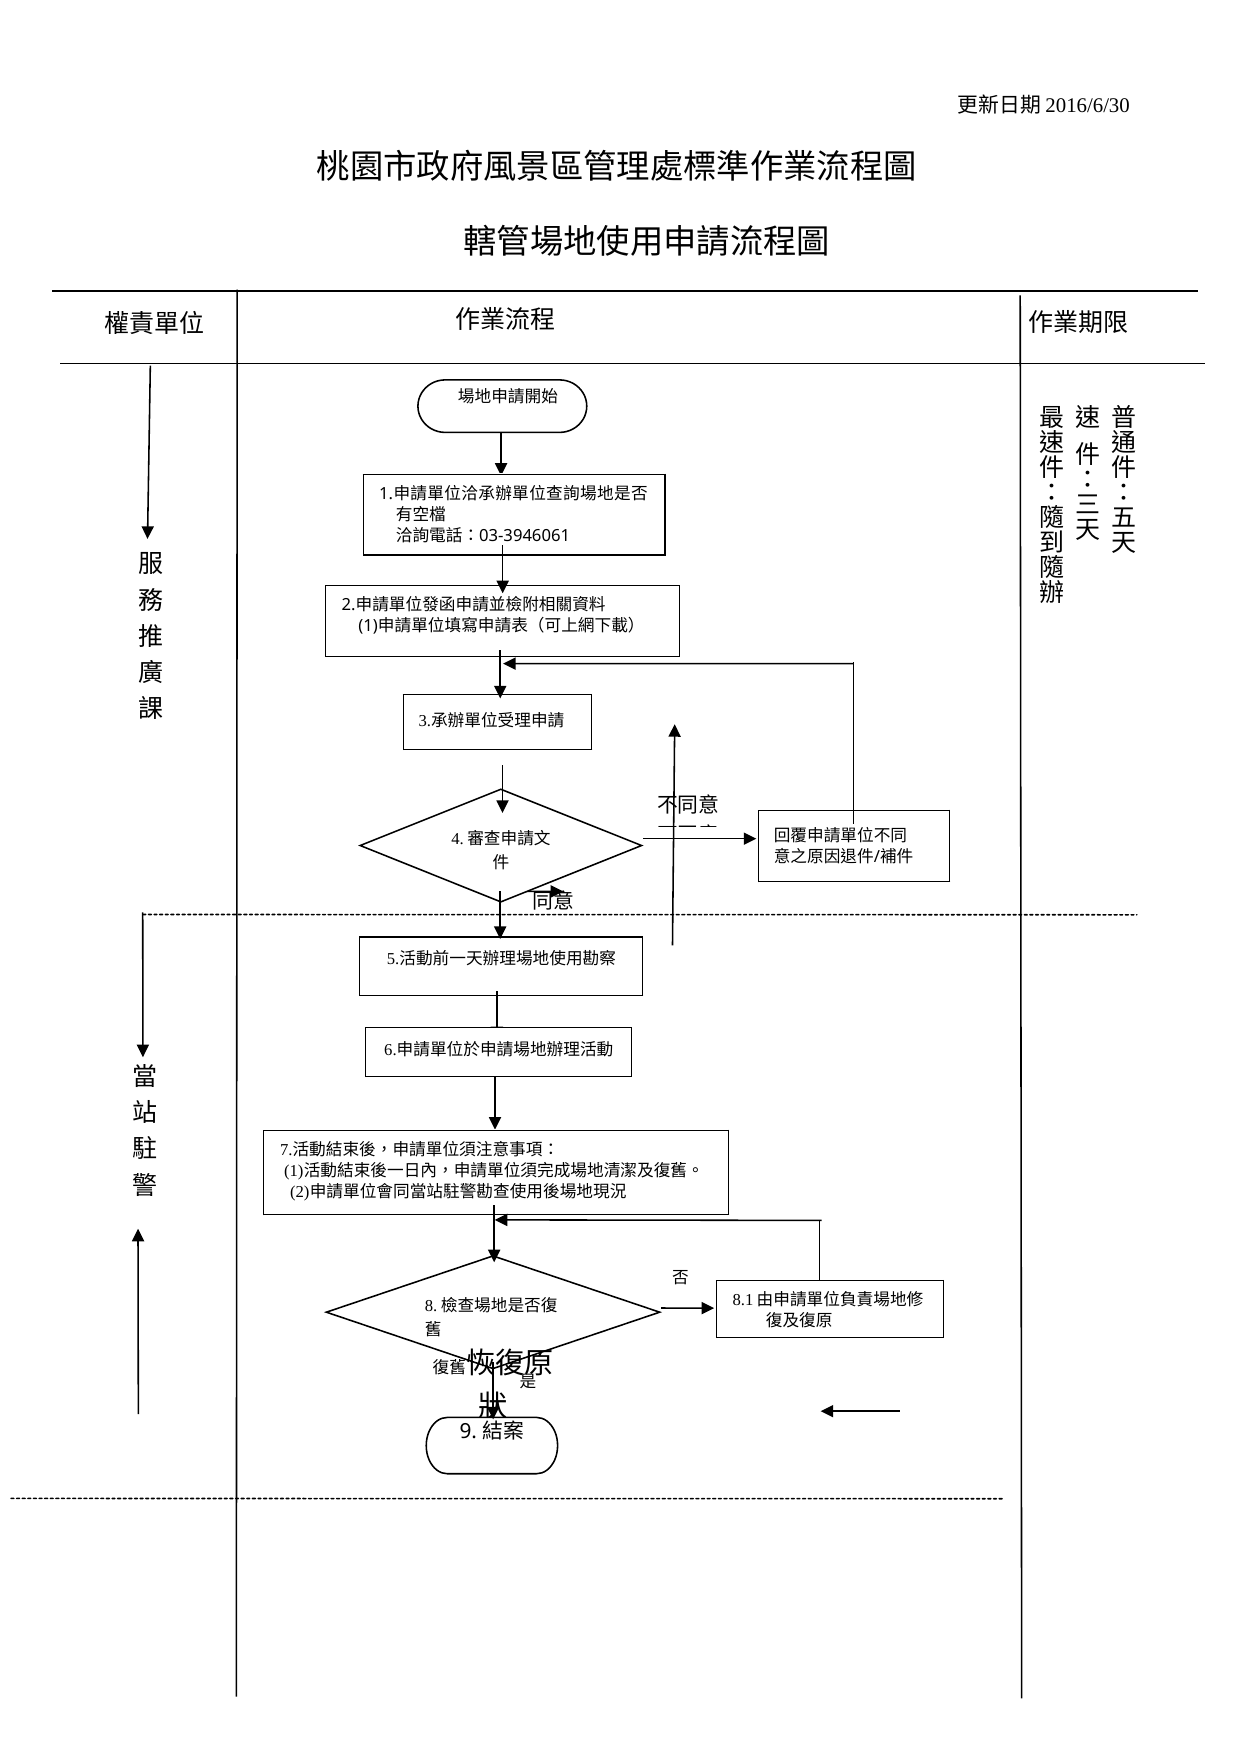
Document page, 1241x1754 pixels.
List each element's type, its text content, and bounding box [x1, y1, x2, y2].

text 當站駐警 [132, 1056, 160, 1201]
text 8.1由申請單位負責場地修復及復原 [732, 1289, 927, 1329]
text 2.申請單位發函申請並檢附相關資料 [341, 594, 663, 615]
text 速 件：三天 [1070, 404, 1106, 690]
text 作業期限 [1028, 302, 1164, 338]
text 作業流程 [456, 300, 591, 336]
text 3.承辦單位受理申請 [418, 709, 577, 730]
text 洽詢電話：03-3946061 [379, 524, 649, 545]
text 回覆申請單位不同 [773, 825, 935, 846]
text 意之原因退件/補件 [773, 846, 935, 867]
text 不同意不同意 [657, 788, 673, 826]
text 桃園市政府風景區管理處標準作業流程圖 [83, 126, 1157, 201]
text 權責單位 [104, 304, 236, 340]
text 是 [519, 1368, 580, 1393]
text (1)活動結束後一日內，申請單位須完成場地清潔及復舊。 [280, 1159, 713, 1180]
text 否 [672, 1264, 732, 1288]
text 6.申請單位於申請場地辦理活動 [382, 1036, 615, 1060]
text 普通件：五天 [1106, 404, 1142, 690]
text 同意 [532, 884, 574, 914]
text (1)申請單位填寫申請表（可上網下載） [341, 615, 663, 636]
text 7.活動結束後，申請單位須注意事項： [280, 1139, 713, 1159]
text 1.申請單位洽承辦單位查詢場地是否有空檔 [379, 483, 649, 524]
text 服務推廣課 [138, 544, 180, 725]
text 轄管場地使用申請流程圖 [136, 201, 1157, 276]
text 不同意不同意 [675, 788, 736, 826]
text (2)申請單位會同當站駐警勘查使用後場地現況 [280, 1180, 713, 1201]
text 5.活動前一天辦理場地使用勘察 [376, 945, 627, 969]
text 最速件：隨到隨辦 [1034, 404, 1070, 690]
